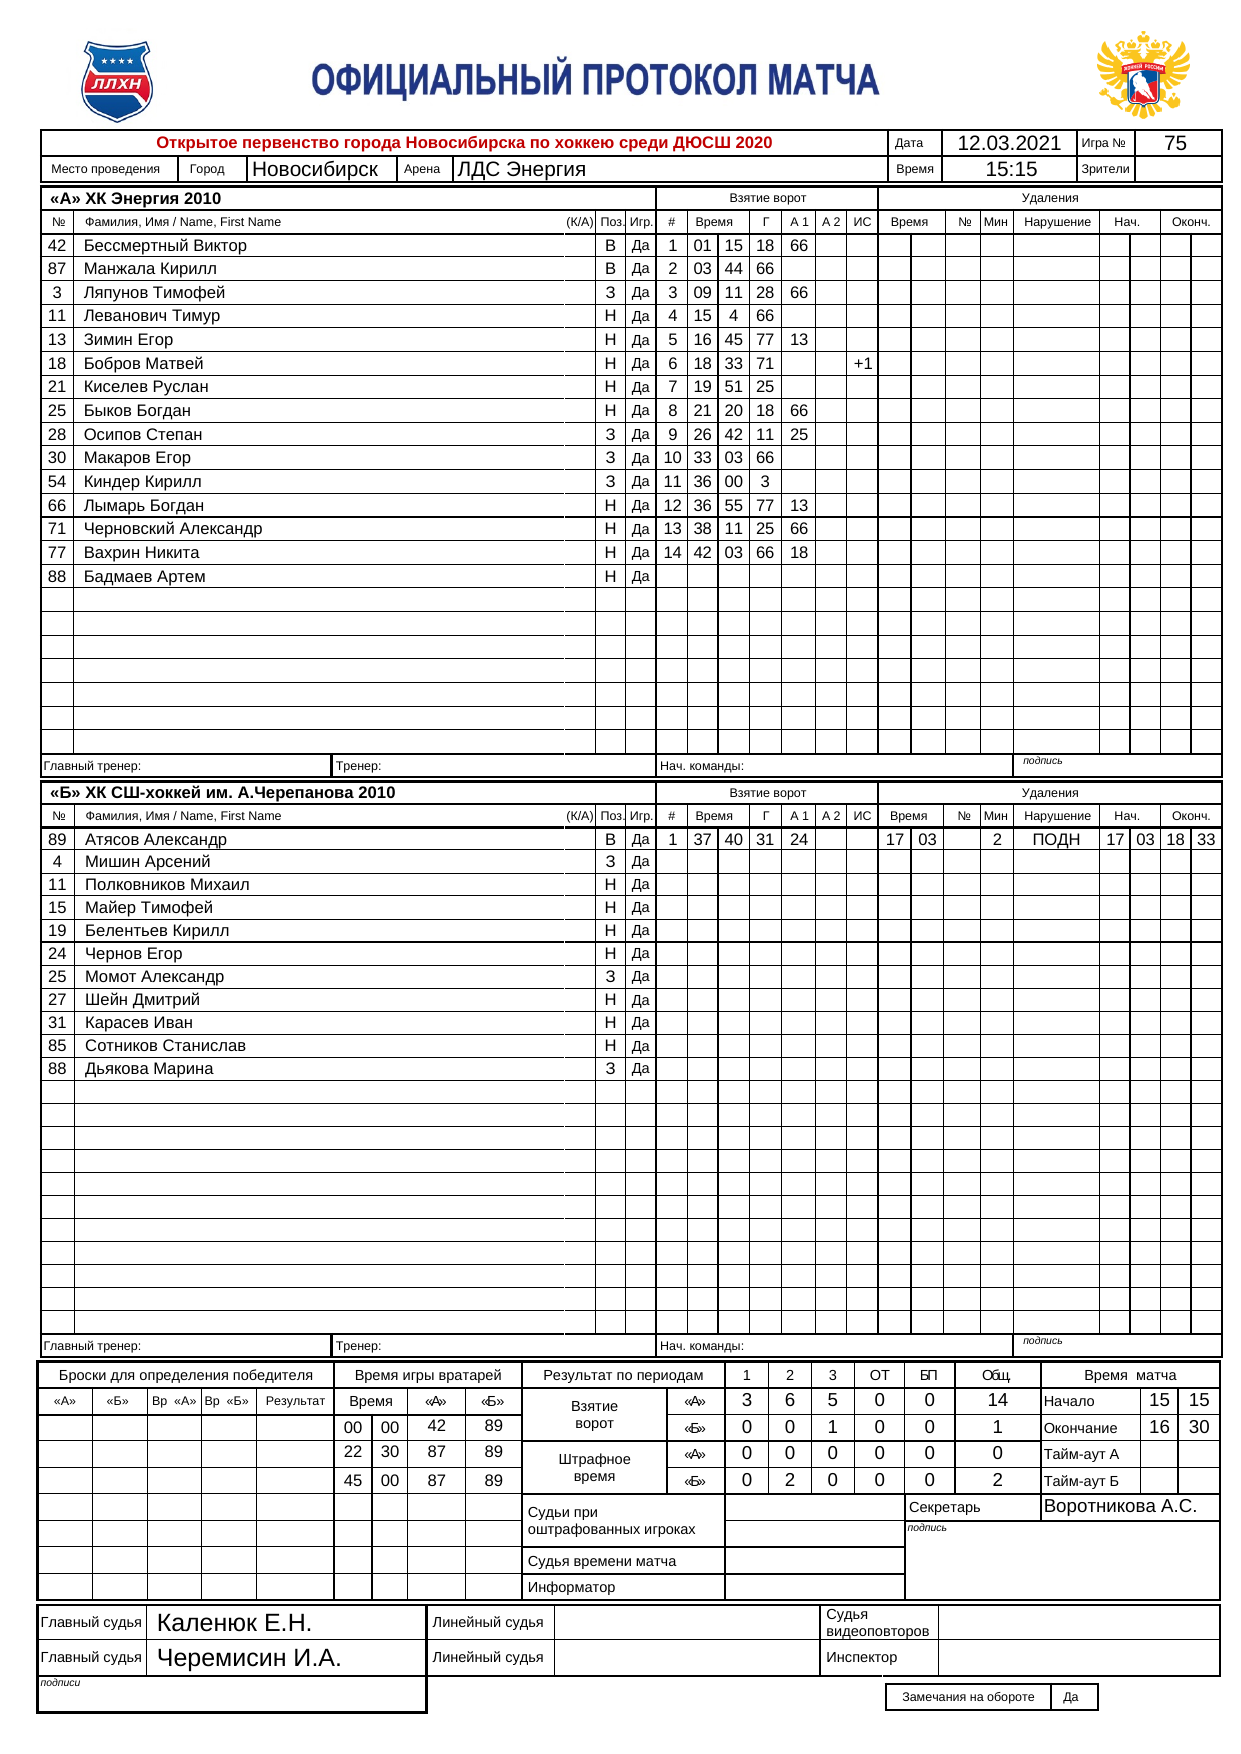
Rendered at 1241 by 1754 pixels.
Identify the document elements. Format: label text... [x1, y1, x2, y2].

table_cell Н [596, 1012, 625, 1033]
table_cell [1161, 659, 1190, 682]
table_cell [816, 612, 846, 634]
table_cell [565, 943, 595, 964]
table_cell [1014, 1058, 1099, 1079]
table_cell [565, 352, 595, 374]
table_cell [847, 1265, 877, 1287]
table_cell [1131, 541, 1160, 564]
table_cell [981, 874, 1013, 895]
table_cell [1131, 1012, 1160, 1033]
table_cell [1192, 896, 1221, 918]
table_cell [946, 399, 980, 422]
table_cell 14 [657, 541, 687, 564]
table_cell [39, 1494, 92, 1520]
table_cell [946, 281, 980, 303]
table_cell [1100, 399, 1129, 422]
table_cell [565, 376, 595, 398]
table_cell [782, 636, 815, 658]
table_cell [1192, 850, 1221, 872]
table_cell [912, 1173, 943, 1195]
table_cell [719, 1196, 749, 1218]
table_cell Да [626, 541, 655, 564]
table_cell [1192, 494, 1221, 516]
table_cell [782, 683, 815, 706]
table_cell [1014, 376, 1099, 398]
table_cell [1100, 1150, 1129, 1172]
table_cell [657, 659, 687, 682]
table_cell [1014, 399, 1099, 422]
table_cell 1 [956, 1415, 1040, 1440]
table_cell [1100, 1058, 1129, 1079]
table_cell Черновский Александр [74, 518, 564, 540]
table_cell 25 [750, 518, 781, 540]
table_cell [981, 1035, 1013, 1057]
table_header 12.03.2021 [943, 131, 1076, 155]
table_cell [946, 683, 980, 706]
table_cell [719, 1127, 749, 1149]
table_cell [466, 1574, 521, 1599]
table_cell 1 [657, 829, 687, 849]
table_cell 4 [719, 305, 749, 327]
table_cell [1014, 1265, 1099, 1287]
table_cell [1161, 1058, 1190, 1079]
table_header 2 [769, 1363, 811, 1387]
table_cell № [944, 805, 980, 826]
table_cell [1100, 470, 1129, 493]
table_cell 0 [769, 1415, 811, 1440]
table_cell [657, 1012, 687, 1033]
table_cell [879, 730, 910, 753]
table_cell [565, 1173, 595, 1195]
table_cell [912, 305, 945, 327]
table_cell Зрители [1078, 157, 1134, 181]
table_cell [782, 730, 815, 753]
table_cell [596, 1127, 625, 1149]
table_cell [912, 730, 945, 753]
table_cell 4 [657, 305, 687, 327]
table_cell [912, 235, 945, 256]
table_cell [782, 1081, 815, 1103]
table_cell [847, 1104, 877, 1126]
table_cell Оконч. [1161, 211, 1221, 233]
table_cell [719, 1104, 749, 1126]
table_cell 03 [912, 829, 943, 849]
table_cell [1131, 850, 1160, 872]
table_cell [944, 1219, 980, 1241]
table_cell [782, 966, 815, 987]
table_cell [981, 1058, 1013, 1079]
table_cell Да [626, 989, 655, 1011]
table_cell [74, 659, 564, 682]
table_cell Г [750, 211, 781, 233]
table_cell [1131, 399, 1160, 422]
table_header ОТ [855, 1363, 904, 1387]
table_cell [1014, 446, 1099, 469]
table_cell [75, 1127, 564, 1149]
table_cell [879, 518, 910, 540]
table_cell Главный судья [39, 1640, 146, 1675]
table_cell [981, 1242, 1013, 1264]
table_cell [719, 1150, 749, 1172]
table_cell [565, 1265, 595, 1287]
table_header Броски для определения победителя [39, 1363, 333, 1387]
table_cell 71 [750, 352, 781, 374]
table_cell [946, 235, 980, 256]
table_cell ЛДС Энергия [454, 157, 887, 181]
table_cell [1161, 1219, 1190, 1241]
table_cell подпись [906, 1522, 1219, 1599]
table_cell [847, 943, 877, 964]
table_cell Белентьев Кирилл [75, 920, 564, 941]
table_cell [847, 1311, 877, 1333]
table_cell [1161, 257, 1190, 280]
table_cell [1161, 730, 1190, 753]
table_cell [719, 730, 749, 753]
table_cell [1192, 730, 1221, 753]
table_cell [39, 1468, 92, 1493]
table_cell [726, 1575, 904, 1599]
table_cell [946, 659, 980, 682]
table_cell [981, 707, 1013, 729]
table_cell Н [596, 518, 625, 540]
table_cell 13 [782, 328, 815, 351]
table_cell [1014, 896, 1099, 918]
table_cell [847, 565, 877, 587]
table_cell [335, 1521, 371, 1546]
table_cell [1014, 588, 1099, 611]
table_cell [75, 1219, 564, 1241]
table_cell [1161, 565, 1190, 587]
table_cell [1131, 376, 1160, 398]
table_cell [42, 1127, 74, 1149]
table_cell [202, 1574, 256, 1599]
table_cell [847, 1288, 877, 1310]
table_cell [1131, 612, 1160, 634]
table_cell [1014, 257, 1099, 280]
table_cell [750, 1196, 781, 1218]
table_cell [847, 1058, 877, 1079]
table_cell [879, 1058, 910, 1079]
table_cell [981, 257, 1013, 280]
table_cell 66 [750, 305, 781, 327]
table_cell Быков Богдан [74, 399, 564, 422]
table_cell 66 [782, 518, 815, 540]
table_cell [816, 1242, 846, 1264]
table_cell [1131, 1242, 1160, 1264]
table_cell [750, 1288, 781, 1310]
table_cell [257, 1521, 333, 1546]
table_cell [847, 683, 877, 706]
table_cell [719, 920, 749, 941]
table_cell 25 [42, 966, 74, 987]
table_cell [1014, 235, 1099, 256]
table_cell 09 [688, 281, 717, 303]
table_cell [1131, 588, 1160, 611]
table_cell [1131, 565, 1160, 587]
table_cell [565, 1081, 595, 1103]
table_cell Лымарь Богдан [74, 494, 564, 516]
table_cell Время [688, 211, 749, 233]
table_header Время игры вратарей [335, 1363, 521, 1387]
table_cell [1161, 494, 1190, 516]
table_cell 28 [42, 423, 73, 445]
table_cell [75, 1288, 564, 1310]
table_cell Да [626, 305, 655, 327]
table_cell [816, 1196, 846, 1218]
table_cell [981, 235, 1013, 256]
table_cell [847, 399, 877, 422]
table_cell А 1 [782, 805, 815, 826]
table_cell [39, 1416, 92, 1440]
table_cell [946, 257, 980, 280]
table_cell [946, 636, 980, 658]
table_cell [688, 874, 717, 895]
table_cell Да [626, 943, 655, 964]
table_cell [1161, 1196, 1190, 1218]
table_cell 0 [905, 1389, 954, 1413]
table_cell [912, 281, 945, 303]
table_cell [39, 1574, 92, 1599]
table_cell [847, 1173, 877, 1195]
table_cell [42, 1242, 74, 1264]
table_cell Секретарь [906, 1495, 1040, 1520]
table_cell [879, 966, 910, 987]
table_cell [75, 1173, 564, 1195]
table_cell 30 [373, 1441, 407, 1467]
table_cell [816, 588, 846, 611]
table_cell [847, 896, 877, 918]
table_cell [879, 896, 910, 918]
table_cell [750, 588, 781, 611]
table_cell [148, 1494, 201, 1520]
table_cell [555, 1606, 819, 1639]
table_cell [782, 1104, 815, 1126]
table_cell [750, 943, 781, 964]
table_cell 18 [750, 235, 781, 256]
table_cell [1131, 707, 1160, 729]
table_cell [657, 1127, 687, 1149]
table_cell [1161, 376, 1190, 398]
table_cell [750, 659, 781, 682]
table_cell [626, 1288, 655, 1310]
table_cell [719, 850, 749, 872]
table_cell [879, 494, 910, 516]
table_cell [719, 1219, 749, 1241]
table_cell [1100, 896, 1129, 918]
table_cell [750, 1219, 781, 1241]
table_cell Да [626, 399, 655, 422]
table_cell [782, 659, 815, 682]
table_cell [847, 874, 877, 895]
table_header Взятие ворот [657, 188, 877, 209]
table_cell [1014, 1173, 1099, 1195]
table_cell З [596, 470, 625, 493]
table_cell 3 [726, 1389, 768, 1413]
table_cell [816, 328, 846, 351]
table_cell 0 [726, 1415, 768, 1440]
table_cell [912, 874, 943, 895]
table_cell [1014, 470, 1099, 493]
table_cell [1100, 588, 1129, 611]
table_cell [1161, 850, 1190, 872]
table_cell [719, 1173, 749, 1195]
table_cell 87 [408, 1468, 465, 1493]
table_cell [257, 1468, 333, 1493]
table_cell [657, 1265, 687, 1287]
table_cell [944, 1081, 980, 1103]
table_cell [688, 1058, 717, 1079]
table_cell 28 [750, 281, 781, 303]
table_cell [39, 1441, 92, 1467]
table_cell [42, 1150, 74, 1172]
table_cell [565, 257, 595, 280]
table_cell [912, 257, 945, 280]
table_cell [1192, 470, 1221, 493]
table_cell Мин [981, 211, 1013, 233]
table_cell [879, 470, 910, 493]
table_cell [1100, 423, 1129, 445]
table_cell Макаров Егор [74, 446, 564, 469]
table_cell [981, 376, 1013, 398]
table_cell [688, 896, 717, 918]
table_cell [42, 1173, 74, 1195]
table_header Удаления [879, 783, 1221, 803]
table_cell ИС [847, 211, 877, 233]
table_cell [912, 588, 945, 611]
table_cell [555, 1640, 819, 1675]
table_cell [816, 1150, 846, 1172]
table_cell [1131, 1288, 1160, 1310]
table_cell [912, 612, 945, 634]
table_cell [879, 257, 910, 280]
table_cell [657, 1311, 687, 1333]
table_cell [847, 989, 877, 1011]
table_cell [912, 328, 945, 351]
table_cell [657, 1058, 687, 1079]
table_header Замечания на обороте [887, 1685, 1050, 1709]
table_cell [688, 966, 717, 987]
table_cell [782, 376, 815, 398]
table_cell [626, 659, 655, 682]
table_cell 3 [42, 281, 73, 303]
table_cell 1 [657, 235, 687, 256]
table_cell [657, 588, 687, 611]
table_cell 30 [42, 446, 73, 469]
table_cell [1131, 423, 1160, 445]
table_cell [39, 1521, 92, 1546]
table_cell [1131, 636, 1160, 658]
table_cell [1161, 423, 1190, 445]
table_cell [750, 874, 781, 895]
table_cell 11 [750, 423, 781, 445]
table_cell [782, 874, 815, 895]
table_cell Да [626, 328, 655, 351]
table_cell [847, 470, 877, 493]
table_cell [75, 1196, 564, 1218]
table_cell [626, 1104, 655, 1126]
table_cell 66 [782, 399, 815, 422]
table_cell «Б» [668, 1415, 724, 1440]
table_cell Результат [257, 1389, 333, 1413]
table_cell [1131, 328, 1160, 351]
table_cell 13 [42, 328, 73, 351]
table_cell [981, 399, 1013, 422]
table_cell [257, 1416, 333, 1440]
table_cell [1192, 1265, 1221, 1287]
table_cell [1131, 446, 1160, 469]
table_cell [1014, 989, 1099, 1011]
table_cell 51 [719, 376, 749, 398]
table_cell [1161, 612, 1190, 634]
table_cell [1014, 707, 1099, 729]
table_cell «Б» [668, 1468, 724, 1493]
table_cell [719, 1035, 749, 1057]
table_cell [1192, 257, 1221, 280]
table_cell [42, 1196, 74, 1218]
table_cell [1100, 850, 1129, 872]
table_cell [944, 1196, 980, 1218]
table_cell [1100, 1196, 1129, 1218]
table_cell [879, 1196, 910, 1218]
table_cell [626, 1173, 655, 1195]
table_cell [879, 328, 910, 351]
table_cell [565, 565, 595, 587]
table_cell [1161, 235, 1190, 256]
table_cell [1161, 328, 1190, 351]
table_cell [912, 966, 943, 987]
table_cell [1192, 352, 1221, 374]
table_cell 37 [688, 829, 717, 849]
table_cell [946, 328, 980, 351]
table_cell Мишин Арсений [75, 850, 564, 872]
table_cell [596, 1265, 625, 1287]
table_cell [847, 1035, 877, 1057]
table_cell Полковников Михаил [75, 874, 564, 895]
table_cell А 1 [782, 211, 815, 233]
table_cell [1192, 281, 1221, 303]
table_cell [912, 1265, 943, 1287]
table_cell [912, 707, 945, 729]
table_cell 89 [466, 1468, 521, 1493]
table_cell ПОДН [1014, 829, 1099, 849]
table_cell [1100, 683, 1129, 706]
table_cell [565, 1219, 595, 1241]
table_cell [688, 1035, 717, 1057]
table_cell Да [626, 850, 655, 872]
table_cell [782, 1012, 815, 1033]
table_cell [42, 588, 73, 611]
table_cell [750, 707, 781, 729]
table_cell В [596, 829, 625, 849]
table_cell 24 [782, 829, 815, 849]
table_cell [596, 1219, 625, 1241]
table_cell [981, 565, 1013, 587]
table_cell [1192, 612, 1221, 634]
table_cell [1192, 966, 1221, 987]
table_cell [565, 1311, 595, 1333]
table_cell «Б » [466, 1389, 521, 1413]
table_cell [912, 1150, 943, 1172]
table_cell [1192, 399, 1221, 422]
table_cell [657, 636, 687, 658]
table_cell [879, 850, 910, 872]
table_cell [1161, 1311, 1190, 1333]
table_cell [1192, 1104, 1221, 1126]
table_header 75 [1136, 131, 1221, 155]
table_cell [912, 565, 945, 587]
table_cell (К/А) [565, 805, 595, 826]
table_cell [879, 1012, 910, 1033]
table_cell [688, 707, 717, 729]
table_cell [1131, 1035, 1160, 1057]
table_cell [1161, 1035, 1190, 1057]
table_cell 18 [42, 352, 73, 374]
table_cell [750, 1173, 781, 1195]
table_cell [782, 850, 815, 872]
table_cell [816, 446, 846, 469]
table_cell [657, 1035, 687, 1057]
table_cell [912, 494, 945, 516]
table_cell [981, 943, 1013, 964]
table_cell [879, 1311, 910, 1333]
table_cell [1100, 874, 1129, 895]
table_cell [912, 423, 945, 445]
table_cell [1131, 1219, 1160, 1241]
table_cell Да [626, 896, 655, 918]
table_cell [944, 1173, 980, 1195]
table_cell [750, 1311, 781, 1333]
table_cell З [596, 281, 625, 303]
table_cell [879, 235, 910, 256]
table_cell [750, 1081, 781, 1103]
table_cell [626, 1127, 655, 1149]
table_cell [847, 829, 877, 849]
table_cell [1014, 850, 1099, 872]
table_cell [750, 1035, 781, 1057]
table_cell [1161, 1288, 1190, 1310]
table_cell [75, 1265, 564, 1287]
table_cell [981, 1311, 1013, 1333]
table_cell 87 [408, 1441, 465, 1467]
table_cell [1014, 1242, 1099, 1264]
table_cell [944, 874, 980, 895]
table_cell [1131, 1150, 1160, 1172]
table_cell Тайм-аут А [1042, 1441, 1140, 1467]
table_cell [879, 707, 910, 729]
picture [5, 28, 1197, 129]
table_cell [719, 707, 749, 729]
table_cell [688, 1242, 717, 1264]
table_cell [626, 1196, 655, 1218]
table_cell Н [596, 399, 625, 422]
table_cell [626, 612, 655, 634]
table_cell [1131, 518, 1160, 540]
table_cell [879, 565, 910, 587]
table_cell 71 [42, 518, 73, 540]
table_cell [1100, 494, 1129, 516]
table_cell Дьякова Марина [75, 1058, 564, 1079]
table_cell [565, 636, 595, 658]
table_cell [1099, 1682, 1220, 1711]
table_cell [816, 683, 846, 706]
table_cell [1192, 874, 1221, 895]
table_cell [981, 281, 1013, 303]
table_cell [1161, 588, 1190, 611]
table_cell Мин [981, 805, 1013, 826]
table_cell [944, 1150, 980, 1172]
table_cell [939, 1606, 1219, 1639]
table_cell 87 [42, 257, 73, 280]
table_cell [596, 1104, 625, 1126]
table_cell Бобров Матвей [74, 352, 564, 374]
table_cell Да [626, 1035, 655, 1057]
table_cell З [596, 850, 625, 872]
table_cell [657, 920, 687, 941]
table_cell [879, 874, 910, 895]
table_cell 8 [657, 399, 687, 422]
table_cell Судья видеоповторов [821, 1606, 938, 1639]
table_cell В [596, 257, 625, 280]
table_cell № [42, 805, 74, 826]
table_cell 03 [719, 446, 749, 469]
table_cell [1014, 565, 1099, 587]
table_cell [75, 1081, 564, 1103]
table_cell [750, 850, 781, 872]
table_cell [782, 1219, 815, 1241]
table_cell [912, 1058, 943, 1079]
table_cell [1014, 305, 1099, 327]
table_cell 15 [1179, 1389, 1219, 1413]
table_cell [1131, 1173, 1160, 1195]
table_cell № [42, 211, 73, 233]
table_cell [847, 376, 877, 398]
table_cell [847, 446, 877, 469]
table_cell 89 [466, 1441, 521, 1467]
table_cell [1100, 920, 1129, 941]
table_cell 2 [956, 1468, 1040, 1493]
table_cell [816, 257, 846, 280]
table_cell [816, 1081, 846, 1103]
table_cell [981, 352, 1013, 374]
table_cell [816, 305, 846, 327]
table_cell [1014, 541, 1099, 564]
table_cell [981, 920, 1013, 941]
table_cell [626, 1219, 655, 1241]
table_cell [719, 565, 749, 587]
table_cell [816, 943, 846, 964]
table_cell Н [596, 352, 625, 374]
table_cell Манжала Кирилл [74, 257, 564, 280]
table_cell [148, 1441, 201, 1467]
table_cell 0 [855, 1415, 904, 1440]
table_cell [816, 1288, 846, 1310]
table_cell Фамилия, Имя / Name, First Name [74, 211, 565, 233]
table_cell [879, 920, 910, 941]
table_cell [1192, 943, 1221, 964]
table_cell Да [626, 1012, 655, 1033]
table_cell [912, 1288, 943, 1310]
table_cell [688, 565, 717, 587]
table_cell [981, 423, 1013, 445]
table_cell [946, 541, 980, 564]
table_cell [565, 1012, 595, 1033]
table_cell [847, 730, 877, 753]
table_cell [657, 1173, 687, 1195]
table_cell 9 [657, 423, 687, 445]
table_cell [1136, 157, 1221, 181]
table_cell [816, 874, 846, 895]
table_cell [1014, 943, 1099, 964]
table_cell [981, 1173, 1013, 1195]
table_cell [750, 1058, 781, 1079]
table_cell [816, 636, 846, 658]
table_cell [657, 565, 687, 587]
table_cell 2 [657, 257, 687, 280]
table_cell Да [626, 874, 655, 895]
table_cell 00 [373, 1416, 407, 1440]
table_cell [879, 989, 910, 1011]
table_cell [912, 352, 945, 374]
table_cell [1192, 518, 1221, 540]
table_cell [657, 874, 687, 895]
table_cell [816, 541, 846, 564]
table_cell [1192, 328, 1221, 351]
table_cell [883, 1677, 1220, 1681]
table_cell [1014, 920, 1099, 941]
table_cell [42, 683, 73, 706]
table_cell 44 [719, 257, 749, 280]
table_cell [1131, 730, 1160, 753]
table_cell [1014, 636, 1099, 658]
table_cell [1161, 281, 1190, 303]
table_cell [657, 612, 687, 634]
table_cell Тайм-аут Б [1042, 1468, 1140, 1493]
table_header Время матча [1042, 1363, 1219, 1387]
table_cell Г [750, 805, 781, 826]
table_cell Момот Александр [75, 966, 564, 987]
table_cell [816, 470, 846, 493]
table_cell 5 [657, 328, 687, 351]
table_cell [565, 1242, 595, 1264]
table_cell [847, 1127, 877, 1149]
table_cell [912, 943, 943, 964]
table_cell 1 [812, 1415, 854, 1440]
table_cell [912, 518, 945, 540]
table_cell [981, 518, 1013, 540]
table_cell [847, 305, 877, 327]
table_cell 00 [719, 470, 749, 493]
table_cell [1100, 257, 1129, 280]
table_cell Майер Тимофей [75, 896, 564, 918]
table_cell [42, 636, 73, 658]
table_cell [816, 896, 846, 918]
table_cell [1192, 1081, 1221, 1103]
table_cell [148, 1547, 201, 1573]
table_cell [782, 352, 815, 374]
table_cell [1100, 328, 1129, 351]
table_cell [816, 707, 846, 729]
table_cell 00 [373, 1468, 407, 1493]
table_cell Время [879, 805, 943, 826]
table_cell [74, 707, 564, 729]
table_cell [944, 850, 980, 872]
table_cell [1131, 1265, 1160, 1287]
table_cell [912, 1012, 943, 1033]
table_cell Взятие ворот [523, 1389, 666, 1440]
table_cell [1161, 1265, 1190, 1287]
table_cell [847, 1242, 877, 1264]
table_cell [879, 1127, 910, 1149]
table_cell Бадмаев Артем [74, 565, 564, 587]
table_cell [1161, 518, 1190, 540]
table_cell 0 [855, 1389, 904, 1413]
table_cell 13 [782, 494, 815, 516]
table_header Удаления [879, 188, 1221, 209]
table_cell [1131, 281, 1160, 303]
table_cell [879, 1035, 910, 1057]
table_cell [1192, 1173, 1221, 1195]
table_cell [719, 874, 749, 895]
table_cell [750, 636, 781, 658]
table_cell «Б» [93, 1389, 147, 1413]
table_header Взятие ворот [657, 783, 877, 803]
table_cell [688, 1288, 717, 1310]
table_cell [565, 1104, 595, 1126]
table_cell [75, 1104, 564, 1126]
table_cell [1131, 683, 1160, 706]
table_cell [879, 305, 910, 327]
table_cell [944, 1242, 980, 1264]
table_cell [1161, 943, 1190, 964]
table_cell [816, 1127, 846, 1149]
table_cell [1014, 1288, 1099, 1310]
table_cell [912, 1311, 943, 1333]
table_cell 6 [657, 352, 687, 374]
table_cell [335, 1547, 371, 1573]
table_cell [466, 1494, 521, 1520]
table_cell [912, 636, 945, 658]
table_cell [1141, 1441, 1177, 1467]
table_cell [816, 1058, 846, 1079]
table_cell [1131, 305, 1160, 327]
table_cell [750, 683, 781, 706]
table_cell 5 [812, 1389, 854, 1413]
table_cell Каленюк Е.Н. [147, 1606, 425, 1639]
table_cell Да [626, 423, 655, 445]
table_cell [1131, 1311, 1160, 1333]
table_cell [596, 588, 625, 611]
table_cell [1141, 1468, 1177, 1493]
table_header 1 [726, 1363, 768, 1387]
table_cell [726, 1521, 904, 1546]
table_cell [1161, 1104, 1190, 1126]
table_cell [782, 896, 815, 918]
table_cell [626, 683, 655, 706]
table_cell 0 [812, 1468, 854, 1493]
table_cell [847, 541, 877, 564]
table_cell [944, 966, 980, 987]
table_cell [626, 1265, 655, 1287]
table_cell 42 [408, 1416, 465, 1440]
table_cell [1100, 1288, 1129, 1310]
table_cell [1014, 730, 1099, 753]
table_cell [1161, 1242, 1190, 1264]
table_cell [42, 707, 73, 729]
table_cell [944, 1035, 980, 1057]
table_cell [912, 896, 943, 918]
table_cell [373, 1494, 407, 1520]
table_cell [750, 612, 781, 634]
table_cell [981, 659, 1013, 682]
table_cell [74, 683, 564, 706]
table_cell [1100, 636, 1129, 658]
table_cell [657, 896, 687, 918]
table_cell [750, 896, 781, 918]
table_cell [1014, 1012, 1099, 1033]
table_cell [657, 1196, 687, 1218]
table_cell 3 [750, 470, 781, 493]
table_cell [981, 1196, 1013, 1218]
table_cell Да [626, 470, 655, 493]
table_cell [657, 707, 687, 729]
table_cell [879, 1242, 910, 1264]
table_cell 27 [42, 989, 74, 1011]
table_cell [981, 305, 1013, 327]
table_cell [1131, 659, 1160, 682]
table_cell [981, 1219, 1013, 1241]
table_cell [1100, 730, 1129, 753]
table_cell [912, 683, 945, 706]
table_cell [879, 1104, 910, 1126]
table_cell [946, 612, 980, 634]
table_cell [657, 943, 687, 964]
table_cell [1161, 1150, 1190, 1172]
table_cell [596, 683, 625, 706]
table_cell [626, 1081, 655, 1103]
table_cell 25 [42, 399, 73, 422]
table_cell [565, 850, 595, 872]
table_cell [847, 707, 877, 729]
table_cell [750, 1104, 781, 1126]
table_cell № [946, 211, 980, 233]
table_cell Н [596, 376, 625, 398]
table_cell [657, 683, 687, 706]
table_cell [719, 1012, 749, 1033]
table_cell [596, 659, 625, 682]
table_cell 16 [1141, 1415, 1177, 1440]
table_cell [1014, 1035, 1099, 1057]
table_cell [847, 494, 877, 516]
table_cell Ляпунов Тимофей [74, 281, 564, 303]
table_cell 25 [782, 423, 815, 445]
table_cell [981, 989, 1013, 1011]
table_cell [816, 966, 846, 987]
table_cell [1131, 494, 1160, 516]
table_cell 15 [719, 235, 749, 256]
table_cell Да [626, 257, 655, 280]
table_cell [596, 1311, 625, 1333]
table_cell [879, 541, 910, 564]
table_cell 88 [42, 565, 73, 587]
table_cell [1179, 1441, 1219, 1467]
table_cell [565, 235, 595, 256]
table_cell [816, 352, 846, 374]
table_cell [565, 989, 595, 1011]
table_cell 31 [750, 829, 781, 849]
table_cell [42, 1311, 74, 1333]
table_cell 11 [719, 518, 749, 540]
table_cell [1161, 1012, 1190, 1033]
table_cell [750, 989, 781, 1011]
table_cell [1100, 989, 1129, 1011]
table_cell [74, 612, 564, 634]
table_cell [912, 920, 943, 941]
table_cell [1161, 1127, 1190, 1149]
table_cell [782, 257, 815, 280]
table_cell [657, 1242, 687, 1264]
table_cell [596, 730, 625, 753]
table_cell Поз. [596, 211, 625, 233]
table_cell Линейный судья [428, 1640, 554, 1675]
table_cell [565, 541, 595, 564]
table_cell [1192, 541, 1221, 564]
table_cell [719, 636, 749, 658]
table_cell [981, 1104, 1013, 1126]
table_cell 31 [42, 1012, 74, 1033]
table_cell [373, 1574, 407, 1599]
table_cell [879, 612, 910, 634]
table_cell Воротникова А.С. [1042, 1495, 1219, 1520]
table_cell 03 [1131, 829, 1160, 849]
table_cell [1100, 966, 1129, 987]
table_cell [565, 874, 595, 895]
table_cell 66 [750, 257, 781, 280]
table_cell [847, 659, 877, 682]
table_cell [782, 446, 815, 469]
table_cell [1161, 966, 1190, 987]
table_cell 0 [905, 1442, 954, 1467]
table_cell 19 [42, 920, 74, 941]
table_cell Штрафное время [523, 1442, 666, 1493]
table_cell [719, 659, 749, 682]
table_cell 15 [1141, 1389, 1177, 1413]
table_cell Вр «А» [148, 1389, 201, 1413]
table_cell Да [626, 966, 655, 987]
table_cell [39, 1547, 92, 1573]
table_cell [565, 588, 595, 611]
table_cell [42, 730, 73, 753]
table_cell [335, 1574, 371, 1599]
table_cell [782, 1035, 815, 1057]
table_cell [782, 305, 815, 327]
table_cell Фамилия, Имя / Name, First Name [75, 805, 565, 826]
table_cell 54 [42, 470, 73, 493]
table_cell [1161, 399, 1190, 422]
table_header Дата [889, 131, 941, 155]
table_cell [847, 423, 877, 445]
table_cell «А» [668, 1442, 724, 1467]
table_cell [1192, 1288, 1221, 1310]
table_cell [981, 730, 1013, 753]
table_cell [1192, 1035, 1221, 1057]
table_cell [816, 829, 846, 849]
table_cell [719, 1311, 749, 1333]
table_cell [688, 730, 717, 753]
table_cell [782, 1173, 815, 1195]
table_cell [816, 399, 846, 422]
table_cell [946, 588, 980, 611]
table_cell [981, 1265, 1013, 1287]
table_cell [93, 1547, 147, 1573]
table_cell «А» [408, 1389, 465, 1413]
table_cell [1131, 1127, 1160, 1149]
table_cell [1100, 446, 1129, 469]
table_cell [565, 423, 595, 445]
table_cell З [596, 423, 625, 445]
table_cell [782, 470, 815, 493]
table_cell [1161, 874, 1190, 895]
table_cell [782, 920, 815, 941]
table_cell [1014, 1127, 1099, 1149]
table_cell [688, 659, 717, 682]
table_cell [750, 730, 781, 753]
table_cell 0 [726, 1468, 768, 1493]
table_cell [981, 612, 1013, 634]
table_cell [939, 1640, 1219, 1675]
table_cell [75, 1150, 564, 1172]
table_cell 33 [688, 446, 717, 469]
table_cell [626, 636, 655, 658]
table_cell [1100, 1127, 1129, 1149]
table_cell [257, 1574, 333, 1599]
table_cell Киселев Руслан [74, 376, 564, 398]
table_cell [1192, 1012, 1221, 1033]
table_cell [782, 1242, 815, 1264]
table_cell Н [596, 896, 625, 918]
table_cell 18 [688, 352, 717, 374]
table_cell 24 [42, 943, 74, 964]
table_cell [946, 707, 980, 729]
table_cell [148, 1521, 201, 1546]
table_cell 0 [905, 1468, 954, 1493]
table_cell 03 [688, 257, 717, 280]
table_cell [1192, 565, 1221, 587]
table_cell [1192, 659, 1221, 682]
table_cell Оконч. [1161, 805, 1221, 826]
table_cell [816, 1311, 846, 1333]
table_cell [1161, 470, 1190, 493]
table_cell [1100, 612, 1129, 634]
table_cell [1100, 1219, 1129, 1241]
table_cell Главный тренер: [42, 1335, 330, 1356]
table_cell [688, 989, 717, 1011]
table_cell [879, 1081, 910, 1103]
table_cell [565, 1288, 595, 1310]
table_cell [565, 966, 595, 987]
table_cell [1131, 966, 1160, 987]
table_cell [782, 1196, 815, 1218]
table_cell [335, 1494, 371, 1520]
table_cell Сотников Станислав [75, 1035, 564, 1057]
table_cell Киндер Кирилл [74, 470, 564, 493]
table_cell 2 [769, 1468, 811, 1493]
table_cell [1192, 1150, 1221, 1172]
table_cell [912, 659, 945, 682]
table_cell [596, 1288, 625, 1310]
table_cell Осипов Степан [74, 423, 564, 445]
table_cell # [657, 211, 687, 233]
table_cell [912, 1219, 943, 1241]
table_header Да [1052, 1685, 1097, 1709]
table_cell [1179, 1468, 1219, 1493]
table_cell [1100, 1311, 1129, 1333]
table_cell Время [889, 157, 941, 181]
table_cell 40 [719, 829, 749, 849]
table_cell [946, 446, 980, 469]
table_cell [1192, 1127, 1221, 1149]
table_cell Новосибирск [248, 157, 396, 181]
table_cell Да [626, 281, 655, 303]
table_cell [688, 1219, 717, 1241]
table_cell Время [879, 211, 945, 233]
table_cell [1014, 1104, 1099, 1126]
table_cell Город [179, 157, 246, 181]
table_cell +1 [847, 352, 877, 374]
table_cell [944, 1127, 980, 1149]
table_cell 01 [688, 235, 717, 256]
table_cell [148, 1468, 201, 1493]
table_cell Игр. [626, 805, 655, 826]
table_cell [565, 707, 595, 729]
table_cell [373, 1521, 407, 1546]
table_cell Да [626, 829, 655, 849]
table_cell Судьи при оштрафованных игроках [523, 1495, 724, 1546]
table_cell [782, 1265, 815, 1287]
table_cell [657, 850, 687, 872]
table_cell [879, 659, 910, 682]
table_cell [657, 1150, 687, 1172]
table_cell [1161, 446, 1190, 469]
table_cell [912, 1035, 943, 1057]
table_cell [981, 494, 1013, 516]
table_cell [726, 1495, 904, 1520]
table_cell [981, 470, 1013, 493]
table_cell [719, 1058, 749, 1079]
table_cell [1100, 659, 1129, 682]
table_cell Н [596, 943, 625, 964]
table_cell [912, 541, 945, 564]
table_cell [1131, 235, 1160, 256]
table_cell подпись [1014, 755, 1221, 776]
table_cell [1100, 707, 1129, 729]
table_cell Зимин Егор [74, 328, 564, 351]
table_header «А» ХК Энергия 2010 [42, 188, 655, 209]
table_cell [782, 1127, 815, 1149]
table_cell [42, 1104, 74, 1126]
table_cell 66 [42, 494, 73, 516]
table_cell [1014, 328, 1099, 351]
table_cell [466, 1521, 521, 1546]
table_cell 11 [42, 305, 73, 327]
table_cell [944, 896, 980, 918]
table_cell Судья времени матча [523, 1548, 724, 1573]
table_cell 66 [782, 281, 815, 303]
table_cell [946, 494, 980, 516]
table_cell [1192, 989, 1221, 1011]
table_cell А 2 [816, 805, 846, 826]
table_cell [1100, 1012, 1129, 1033]
table_cell [1014, 1196, 1099, 1218]
table_cell [688, 1311, 717, 1333]
table_cell [816, 1219, 846, 1241]
table_cell [1100, 1242, 1129, 1264]
table_cell [719, 612, 749, 634]
table_cell [782, 943, 815, 964]
table_cell [565, 1035, 595, 1057]
table_cell Время [688, 805, 749, 826]
table_cell [1100, 943, 1129, 964]
table_cell Время [335, 1389, 407, 1413]
table_cell [1131, 1104, 1160, 1126]
table_cell [782, 1150, 815, 1172]
table_cell 6 [769, 1389, 811, 1413]
table_cell [657, 1081, 687, 1103]
table_cell 77 [750, 328, 781, 351]
table_cell Линейный судья [428, 1606, 554, 1639]
table_cell [944, 1058, 980, 1079]
table_cell [1014, 1081, 1099, 1103]
table_cell [1161, 1081, 1190, 1103]
table_cell [626, 588, 655, 611]
table_cell [565, 1196, 595, 1218]
table_cell 18 [1161, 829, 1190, 849]
table_cell 19 [688, 376, 717, 398]
table_cell [847, 518, 877, 540]
table_cell [93, 1521, 147, 1546]
table_cell [202, 1547, 256, 1573]
table_cell [1100, 1104, 1129, 1126]
table_cell Нач. команды: [657, 755, 1012, 776]
table_cell [408, 1574, 465, 1599]
table_cell [750, 565, 781, 587]
table_cell # [657, 805, 687, 826]
table_cell [750, 966, 781, 987]
table_cell [1014, 494, 1099, 516]
table_cell 21 [688, 399, 717, 422]
table_cell [782, 565, 815, 587]
table_cell «А» [668, 1389, 724, 1413]
table_cell 66 [750, 446, 781, 469]
table_cell [944, 1311, 980, 1333]
table_cell 45 [335, 1468, 371, 1493]
table_cell [879, 636, 910, 658]
table_cell подпись [1014, 1335, 1221, 1356]
table_cell [1100, 1035, 1129, 1057]
table_cell [912, 470, 945, 493]
table_cell [719, 966, 749, 987]
table_cell [688, 683, 717, 706]
table_cell [42, 659, 73, 682]
table_cell [816, 920, 846, 941]
table_cell Да [626, 518, 655, 540]
table_cell [565, 399, 595, 422]
table_cell [816, 281, 846, 303]
table_cell [408, 1494, 465, 1520]
table_cell [1131, 1058, 1160, 1079]
table_cell З [596, 1058, 625, 1079]
table_cell [688, 850, 717, 872]
table_cell 0 [812, 1442, 854, 1467]
table_cell [879, 423, 910, 445]
table_cell [912, 399, 945, 422]
table_cell [847, 1012, 877, 1033]
table_cell [847, 588, 877, 611]
table_cell [1192, 683, 1221, 706]
table_cell 88 [42, 1058, 74, 1079]
table_cell [42, 612, 73, 634]
table_cell [657, 1104, 687, 1126]
table_cell [944, 1265, 980, 1287]
table_cell Н [596, 1035, 625, 1057]
table_cell [816, 376, 846, 398]
table_cell Леванович Тимур [74, 305, 564, 327]
table_cell [847, 1150, 877, 1172]
table_cell [879, 399, 910, 422]
table_cell [626, 1311, 655, 1333]
table_cell [408, 1547, 465, 1573]
table_cell [981, 966, 1013, 987]
table_cell 33 [719, 352, 749, 374]
table_cell [688, 1012, 717, 1033]
table_cell [946, 565, 980, 587]
table_cell [816, 1265, 846, 1287]
table_cell [879, 376, 910, 398]
table_cell 15 [688, 305, 717, 327]
table_cell [74, 730, 564, 753]
table_cell [879, 1219, 910, 1241]
table_cell [782, 612, 815, 634]
table_cell [879, 943, 910, 964]
table_cell Да [626, 494, 655, 516]
table_cell [719, 1081, 749, 1103]
table_cell [879, 1288, 910, 1310]
table_cell [946, 305, 980, 327]
table_cell [981, 1150, 1013, 1172]
table_cell [1192, 920, 1221, 941]
table_cell [688, 1081, 717, 1103]
table_cell [816, 423, 846, 445]
table_cell [565, 1127, 595, 1149]
table_cell 66 [782, 235, 815, 256]
table_cell Черемисин И.А. [147, 1640, 425, 1675]
table_cell [1100, 376, 1129, 398]
table_cell [847, 966, 877, 987]
table_cell [373, 1547, 407, 1573]
table_cell 11 [42, 874, 74, 895]
table_cell [42, 1219, 74, 1241]
table_cell 2 [981, 829, 1013, 849]
table_cell [750, 1150, 781, 1172]
table_cell ИС [847, 805, 877, 826]
table_cell [565, 518, 595, 540]
table_cell [1014, 518, 1099, 540]
table_cell [565, 683, 595, 706]
table_cell 30 [1179, 1415, 1219, 1440]
table_cell [719, 588, 749, 611]
table_cell [688, 1150, 717, 1172]
table_cell [946, 470, 980, 493]
table_cell [782, 588, 815, 611]
table_cell [596, 612, 625, 634]
table_cell [1014, 659, 1099, 682]
table_cell 10 [657, 446, 687, 469]
table_cell [750, 920, 781, 941]
table_cell Окончание [1042, 1415, 1140, 1440]
table_cell [565, 659, 595, 682]
table_cell [847, 920, 877, 941]
table_cell [42, 1081, 74, 1103]
table_cell [912, 446, 945, 469]
table_cell [816, 1012, 846, 1033]
table_cell [847, 328, 877, 351]
table_cell Н [596, 494, 625, 516]
table_cell [148, 1416, 201, 1440]
table_cell 4 [42, 850, 74, 872]
table_cell 21 [42, 376, 73, 398]
table_cell [1161, 707, 1190, 729]
table_cell Н [596, 920, 625, 941]
table_cell Нач. [1100, 805, 1160, 826]
table_cell [782, 1311, 815, 1333]
table_cell Инспектор [821, 1640, 938, 1675]
table_cell [816, 659, 846, 682]
table_cell Атясов Александр [75, 829, 564, 849]
table_cell (К/А) [565, 211, 595, 233]
table_cell [688, 612, 717, 634]
table_cell З [596, 966, 625, 987]
table_cell [688, 1173, 717, 1195]
table_cell [688, 1265, 717, 1287]
table_cell [1161, 352, 1190, 374]
table_cell [847, 235, 877, 256]
table_cell [816, 989, 846, 1011]
table_cell Поз. [596, 805, 625, 826]
table_cell [912, 989, 943, 1011]
table_cell [565, 305, 595, 327]
table_cell [946, 352, 980, 374]
table_cell [981, 683, 1013, 706]
table_cell [1100, 281, 1129, 303]
table_cell [981, 328, 1013, 351]
table_cell [750, 1242, 781, 1264]
table_cell [1192, 235, 1221, 256]
table_cell [565, 281, 595, 303]
table_cell [1131, 874, 1160, 895]
table_cell [782, 989, 815, 1011]
table_cell [596, 1173, 625, 1195]
table_cell [565, 328, 595, 351]
table_cell [1100, 1265, 1129, 1287]
table_cell 00 [335, 1416, 371, 1440]
table_cell 0 [769, 1442, 811, 1467]
table_cell [626, 1150, 655, 1172]
table_cell [1131, 470, 1160, 493]
table_cell [1014, 966, 1099, 987]
table_cell [688, 1196, 717, 1218]
table_cell 15:15 [943, 157, 1076, 181]
table_cell [981, 541, 1013, 564]
table_cell [688, 1127, 717, 1149]
table_cell [847, 257, 877, 280]
table_cell [1131, 920, 1160, 941]
table_cell [596, 1081, 625, 1103]
table_cell [1192, 1311, 1221, 1333]
table_cell [75, 1242, 564, 1264]
table_cell Да [626, 446, 655, 469]
table_cell [1192, 636, 1221, 658]
table_cell 45 [719, 328, 749, 351]
table_cell [1014, 1150, 1099, 1172]
table_cell [1192, 1242, 1221, 1264]
table_cell 77 [42, 541, 73, 564]
table_cell [596, 707, 625, 729]
table_cell [93, 1574, 147, 1599]
table_cell [1192, 1058, 1221, 1079]
table_cell [981, 1081, 1013, 1103]
table_cell [1014, 612, 1099, 634]
table_cell В [596, 235, 625, 256]
table_cell [816, 1035, 846, 1057]
table_cell [816, 850, 846, 872]
table_header «Б» ХК СШ-хоккей им. А.Черепанова 2010 [42, 783, 655, 803]
table_cell 11 [719, 281, 749, 303]
table_cell [981, 1288, 1013, 1310]
table_cell [626, 730, 655, 753]
table_cell [981, 1127, 1013, 1149]
table_cell [946, 730, 980, 753]
table_cell [1014, 1311, 1099, 1333]
table_cell [1014, 281, 1099, 303]
table_cell [257, 1441, 333, 1467]
table_cell [657, 730, 687, 753]
table_cell [565, 829, 595, 849]
table_cell [1131, 989, 1160, 1011]
table_cell [1192, 1196, 1221, 1218]
table_cell Да [626, 235, 655, 256]
table_cell [1100, 235, 1129, 256]
table_cell [1192, 446, 1221, 469]
table_cell [565, 470, 595, 493]
table_cell [1100, 1081, 1129, 1103]
table_cell [719, 1242, 749, 1264]
table_cell [1161, 636, 1190, 658]
table_cell [1100, 541, 1129, 564]
table_cell [1100, 1173, 1129, 1195]
table_cell [1161, 305, 1190, 327]
table_cell [1161, 683, 1190, 706]
table_cell Чернов Егор [75, 943, 564, 964]
table_cell [657, 1288, 687, 1310]
table_cell Нач. команды: [657, 1335, 1012, 1356]
table_cell [1100, 305, 1129, 327]
table_cell [847, 1081, 877, 1103]
table_cell [944, 989, 980, 1011]
table_cell Да [626, 1058, 655, 1079]
table_cell [782, 707, 815, 729]
table_cell [1014, 874, 1099, 895]
table_cell 89 [466, 1416, 521, 1440]
table_cell [565, 920, 595, 941]
table_cell [750, 1127, 781, 1149]
table_cell Бессмертный Виктор [74, 235, 564, 256]
table_cell 0 [855, 1468, 904, 1493]
table_cell 42 [719, 423, 749, 445]
table_cell [944, 1012, 980, 1033]
table_cell Нарушение [1014, 211, 1099, 233]
table_cell [912, 1081, 943, 1103]
table_cell [816, 730, 846, 753]
table_cell [719, 896, 749, 918]
table_cell [202, 1468, 256, 1493]
table_cell [257, 1494, 333, 1520]
table_cell [1014, 423, 1099, 445]
table_header БП [905, 1363, 954, 1387]
table_cell Тренер: [333, 755, 655, 776]
table_cell [1131, 1081, 1160, 1103]
table_cell 55 [719, 494, 749, 516]
table_cell [626, 707, 655, 729]
table_cell [912, 376, 945, 398]
table_cell 26 [688, 423, 717, 445]
table_cell [847, 281, 877, 303]
table_cell [782, 1288, 815, 1310]
table_cell [688, 588, 717, 611]
table_cell Да [626, 920, 655, 941]
table_cell [93, 1416, 147, 1440]
table_cell 25 [750, 376, 781, 398]
table_cell [912, 1196, 943, 1218]
table_cell [719, 943, 749, 964]
table_cell 13 [657, 518, 687, 540]
table_cell 0 [855, 1442, 904, 1467]
table_cell Арена [398, 157, 452, 181]
table_cell [202, 1416, 256, 1440]
table_cell Да [626, 565, 655, 587]
table_cell [981, 850, 1013, 872]
table_cell [879, 683, 910, 706]
table_cell [816, 565, 846, 587]
table_cell 33 [1192, 829, 1221, 849]
table_cell [981, 896, 1013, 918]
table_cell подписи [39, 1677, 425, 1711]
table_cell 36 [688, 470, 717, 493]
table_cell [428, 1677, 882, 1711]
table_cell [1161, 541, 1190, 564]
table_cell [42, 1288, 74, 1310]
table_cell [565, 896, 595, 918]
table_cell [565, 730, 595, 753]
table_cell Нач. [1100, 211, 1160, 233]
table_cell [565, 1150, 595, 1172]
table_cell [981, 588, 1013, 611]
table_cell [93, 1494, 147, 1520]
table_cell [981, 636, 1013, 658]
table_cell [719, 1288, 749, 1310]
table_cell [879, 446, 910, 469]
table_cell [596, 1242, 625, 1264]
table_cell [1131, 896, 1160, 918]
table_cell Вр «Б» [202, 1389, 256, 1413]
table_cell 22 [335, 1441, 371, 1467]
table_header Открытое первенство города Новосибирска по хоккею среди ДЮСШ 2020 [42, 131, 887, 155]
table_cell [847, 850, 877, 872]
table_cell 36 [688, 494, 717, 516]
table_cell [1161, 989, 1190, 1011]
table_cell [847, 1196, 877, 1218]
table_cell Нарушение [1014, 805, 1099, 826]
table_cell [74, 636, 564, 658]
table_cell [1161, 1173, 1190, 1195]
table_cell [1100, 565, 1129, 587]
table_cell Да [626, 352, 655, 374]
table_cell 03 [719, 541, 749, 564]
table_cell «А» [39, 1389, 92, 1413]
table_cell [912, 850, 943, 872]
table_cell Начало [1042, 1389, 1140, 1413]
table_header Игра № [1078, 131, 1134, 155]
table_cell [946, 376, 980, 398]
table_cell Тренер: [333, 1335, 655, 1356]
table_cell 85 [42, 1035, 74, 1057]
table_header Общ. [956, 1363, 1040, 1387]
table_cell Н [596, 565, 625, 587]
table_cell 42 [42, 235, 73, 256]
table_cell 7 [657, 376, 687, 398]
table_cell [1100, 518, 1129, 540]
table_header Результат по периодам [523, 1363, 724, 1387]
table_cell А 2 [816, 211, 846, 233]
table_cell [657, 1219, 687, 1241]
table_cell [847, 612, 877, 634]
table_cell [1192, 588, 1221, 611]
table_cell [719, 1265, 749, 1287]
table_cell 16 [688, 328, 717, 351]
table_cell Игр. [626, 211, 655, 233]
table_cell [1192, 305, 1221, 327]
table_cell [981, 446, 1013, 469]
table_cell [688, 1104, 717, 1126]
table_cell [912, 1242, 943, 1264]
table_cell [1014, 1219, 1099, 1241]
table_cell [879, 1265, 910, 1287]
table_cell [688, 636, 717, 658]
table_cell 20 [719, 399, 749, 422]
table_cell [657, 989, 687, 1011]
table_cell [626, 1242, 655, 1264]
table_cell [1192, 376, 1221, 398]
table_cell [688, 943, 717, 964]
table_cell Шейн Дмитрий [75, 989, 564, 1011]
table_cell 89 [42, 829, 74, 849]
table_cell [1014, 683, 1099, 706]
table_cell 0 [956, 1442, 1040, 1467]
table_cell [750, 1265, 781, 1287]
table_cell [565, 494, 595, 516]
table_cell 11 [657, 470, 687, 493]
table_cell [1014, 352, 1099, 374]
table_cell Вахрин Никита [74, 541, 564, 564]
table_cell [816, 235, 846, 256]
table_cell [879, 588, 910, 611]
table_cell [93, 1468, 147, 1493]
table_cell [596, 636, 625, 658]
table_cell [847, 636, 877, 658]
table_cell [719, 989, 749, 1011]
table_cell [1131, 257, 1160, 280]
table_cell [912, 1104, 943, 1126]
table_cell [1131, 1196, 1160, 1218]
table_cell Н [596, 874, 625, 895]
table_cell 42 [688, 541, 717, 564]
table_cell 3 [657, 281, 687, 303]
table_cell [946, 423, 980, 445]
table_cell [688, 920, 717, 941]
table_cell [879, 352, 910, 374]
table_cell [782, 1058, 815, 1079]
table_cell [565, 612, 595, 634]
table_cell [944, 1288, 980, 1310]
table_cell [408, 1521, 465, 1546]
table_cell Н [596, 989, 625, 1011]
table_cell Н [596, 305, 625, 327]
table_cell [257, 1547, 333, 1573]
table_cell [148, 1574, 201, 1599]
table_cell [1192, 423, 1221, 445]
table_cell [93, 1441, 147, 1467]
table_cell Н [596, 541, 625, 564]
table_cell [1161, 920, 1190, 941]
table_cell [1161, 896, 1190, 918]
table_cell [1131, 352, 1160, 374]
table_cell Да [626, 376, 655, 398]
table_cell Главный тренер: [42, 755, 330, 776]
table_cell [657, 966, 687, 987]
table_cell Главный судья [39, 1606, 146, 1639]
table_cell 0 [905, 1415, 954, 1440]
table_cell 17 [1100, 829, 1129, 849]
table_cell [726, 1548, 904, 1573]
table_cell [946, 518, 980, 540]
table_cell [879, 281, 910, 303]
table_cell [75, 1311, 564, 1333]
table_cell [719, 683, 749, 706]
table_cell [466, 1547, 521, 1573]
table_cell [202, 1494, 256, 1520]
table_cell 15 [42, 896, 74, 918]
table_cell [202, 1441, 256, 1467]
table_cell З [596, 446, 625, 469]
table_cell [202, 1521, 256, 1546]
table_cell [879, 1150, 910, 1172]
table_cell [565, 446, 595, 469]
table_cell 77 [750, 494, 781, 516]
table_cell [912, 1127, 943, 1149]
table_cell [816, 518, 846, 540]
table_cell [42, 1265, 74, 1287]
table_cell [816, 494, 846, 516]
table_cell 18 [750, 399, 781, 422]
table_cell [816, 1104, 846, 1126]
table_cell [1100, 352, 1129, 374]
table_cell 66 [750, 541, 781, 564]
table_cell 14 [956, 1389, 1040, 1413]
table_cell [981, 1012, 1013, 1033]
table_cell Информатор [523, 1575, 724, 1599]
table_cell [847, 1219, 877, 1241]
table_cell [944, 920, 980, 941]
table_cell Место проведения [42, 157, 177, 181]
table_cell [1192, 707, 1221, 729]
table_cell 18 [782, 541, 815, 564]
table_cell [596, 1196, 625, 1218]
table_cell [750, 1012, 781, 1033]
table_header 3 [812, 1363, 854, 1387]
table_cell [74, 588, 564, 611]
table_cell Н [596, 328, 625, 351]
table_cell [944, 829, 980, 849]
table_cell 12 [657, 494, 687, 516]
table_cell 38 [688, 518, 717, 540]
table_cell Карасев Иван [75, 1012, 564, 1033]
table_cell [596, 1150, 625, 1172]
table_cell [1192, 1219, 1221, 1241]
table_cell [944, 1104, 980, 1126]
table_cell [1131, 943, 1160, 964]
table_cell [816, 1173, 846, 1195]
table_cell 17 [879, 829, 910, 849]
table_cell [944, 943, 980, 964]
table_cell [565, 1058, 595, 1079]
table_cell 0 [726, 1442, 768, 1467]
table_cell [879, 1173, 910, 1195]
